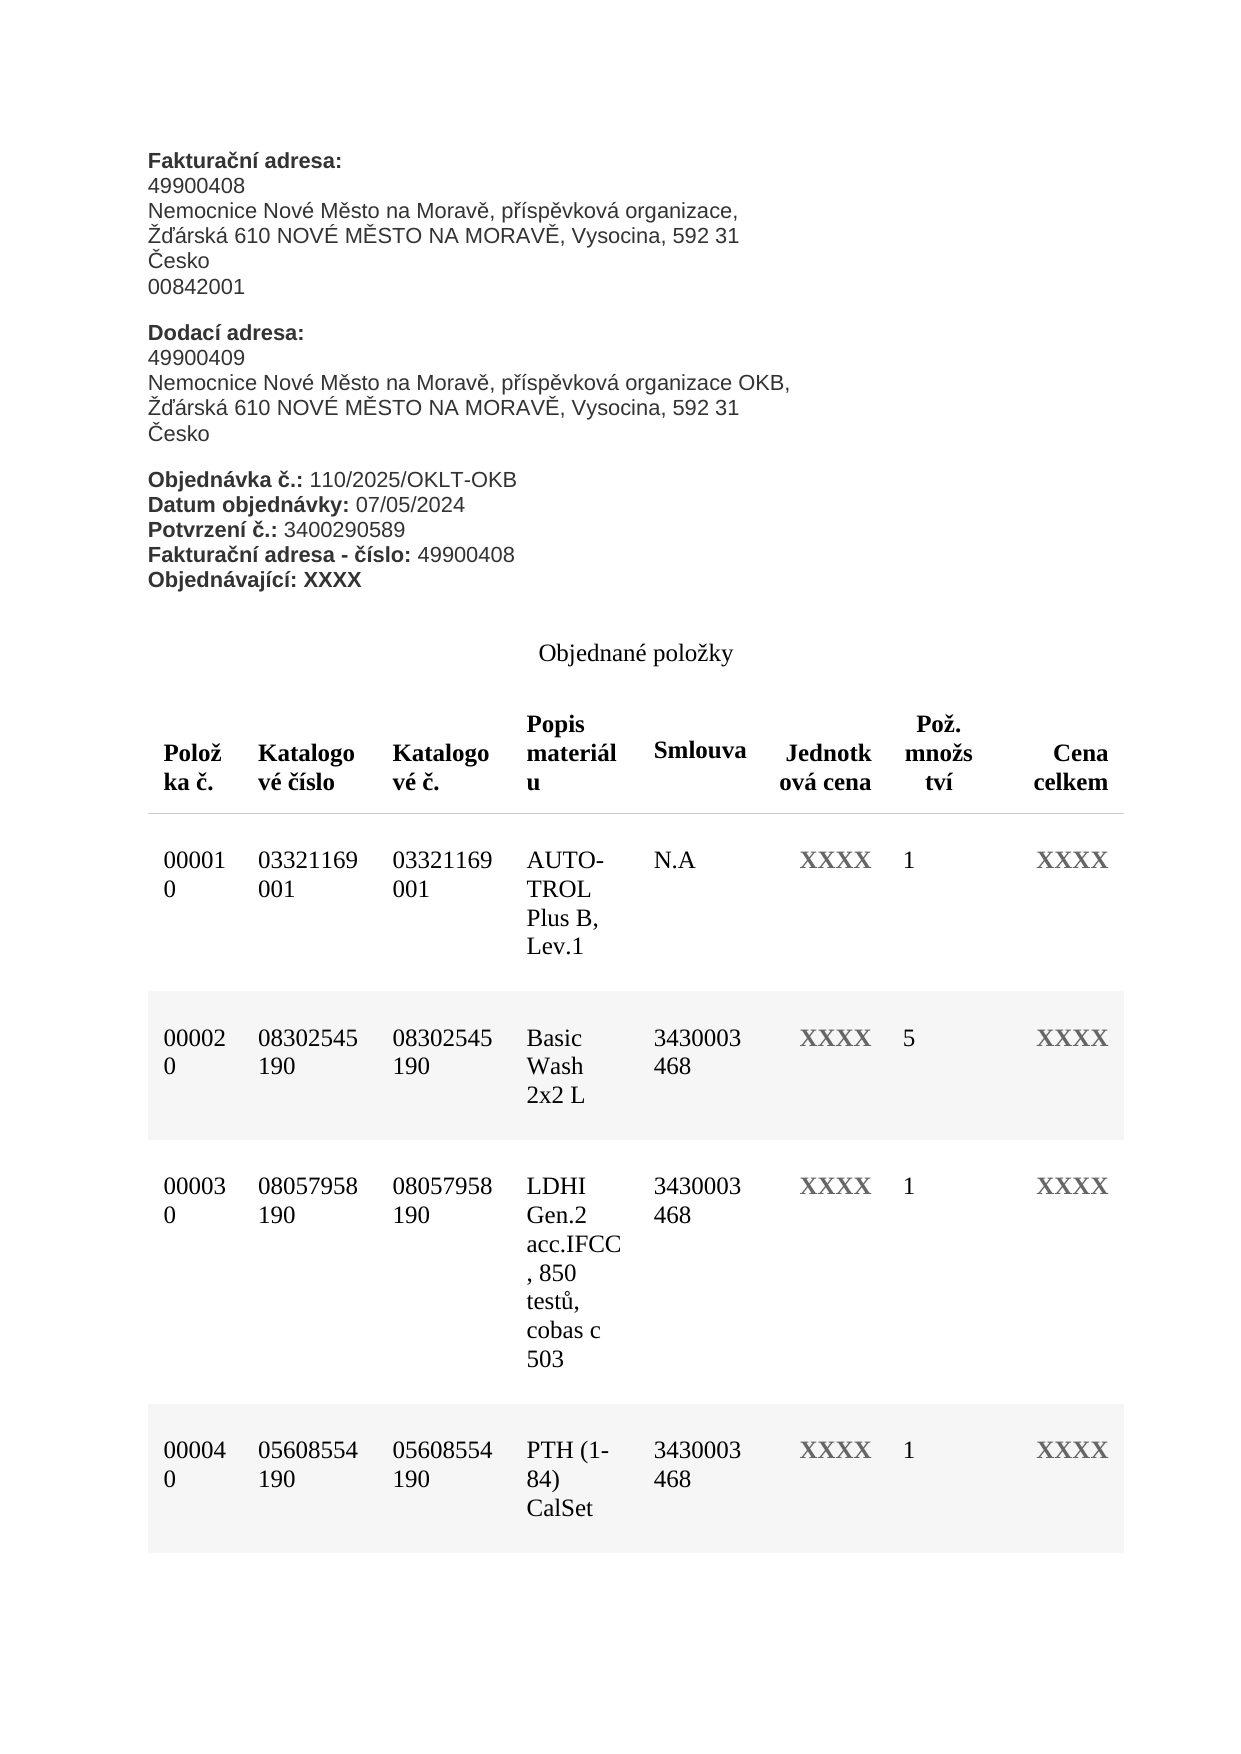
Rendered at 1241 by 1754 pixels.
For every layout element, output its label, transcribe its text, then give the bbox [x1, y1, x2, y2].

table_cell Položka č. [148, 684, 242, 813]
table_cell Basic Wash 2x2 L [511, 991, 638, 1140]
table_cell XXXX [763, 1140, 887, 1404]
table_cell N.A [638, 814, 763, 991]
table_cell XXXX [990, 1140, 1124, 1404]
table_cell PTH (1-84) CalSet [511, 1404, 638, 1553]
table_cell XXXX [990, 991, 1124, 1140]
text Dodací adresa: [148, 320, 1093, 345]
table_cell 08302545190 [377, 991, 511, 1140]
table_cell Pož. množství [887, 684, 990, 813]
table_cell Smlouva [638, 684, 763, 813]
table_cell 03321169001 [242, 814, 377, 991]
table_cell 000010 [148, 814, 242, 991]
table_cell 1 [887, 1404, 990, 1553]
table_cell XXXX [990, 1404, 1124, 1553]
table_cell XXXX [763, 1404, 887, 1553]
table_cell 000040 [148, 1404, 242, 1553]
table_cell Cena celkem [990, 684, 1124, 813]
table_cell XXXX [990, 814, 1124, 991]
text Potvrzení č.: 3400290589 [148, 517, 1093, 542]
table_cell AUTO-TROL Plus B, Lev.1 [511, 814, 638, 991]
table_cell Jednotková cena [763, 684, 887, 813]
text 49900409 Nemocnice Nové Město na Moravě, příspěvková organizace OKB, Žďárská 610 NOVÉ MĚSTO NA MORAVĚ, Vysocina, 592 31 Česko [148, 345, 1093, 446]
text 49900408 Nemocnice Nové Město na Moravě, příspěvková organizace, Žďárská 610 NOVÉ MĚSTO NA MORAVĚ, Vysocina, 592 31 Česko 00842001 [148, 173, 1093, 299]
table_cell 000030 [148, 1140, 242, 1404]
text Fakturační adresa - číslo: 49900408 [148, 542, 1093, 567]
table_cell Popis materiálu [511, 684, 638, 813]
table_cell 3430003468 [638, 991, 763, 1140]
table_cell 5 [887, 991, 990, 1140]
table_cell 1 [887, 814, 990, 991]
table_cell 05608554190 [377, 1404, 511, 1553]
table_cell 05608554190 [242, 1404, 377, 1553]
table_cell 3430003468 [638, 1140, 763, 1404]
table_cell 3430003468 [638, 1404, 763, 1553]
table_cell LDHI Gen.2 acc.IFCC, 850 testů, cobas c 503 [511, 1140, 638, 1404]
text Datum objednávky: 07/05/2024 [148, 492, 1093, 517]
table_cell 000020 [148, 991, 242, 1140]
table_cell 08057958190 [377, 1140, 511, 1404]
table_cell 08057958190 [242, 1140, 377, 1404]
table_cell XXXX [763, 814, 887, 991]
table_cell Katalogové číslo [242, 684, 377, 813]
table_cell 1 [887, 1140, 990, 1404]
text Fakturační adresa: [148, 148, 1093, 173]
text Objednávající: XXXX [148, 567, 1093, 593]
table_cell 03321169001 [377, 814, 511, 991]
table_cell XXXX [763, 991, 887, 1140]
table_header Objednané položky [148, 614, 1124, 684]
table_cell 08302545190 [242, 991, 377, 1140]
text Objednávka č.: 110/2025/OKLT-OKB [148, 467, 1093, 492]
table_cell Katalogové č. [377, 684, 511, 813]
